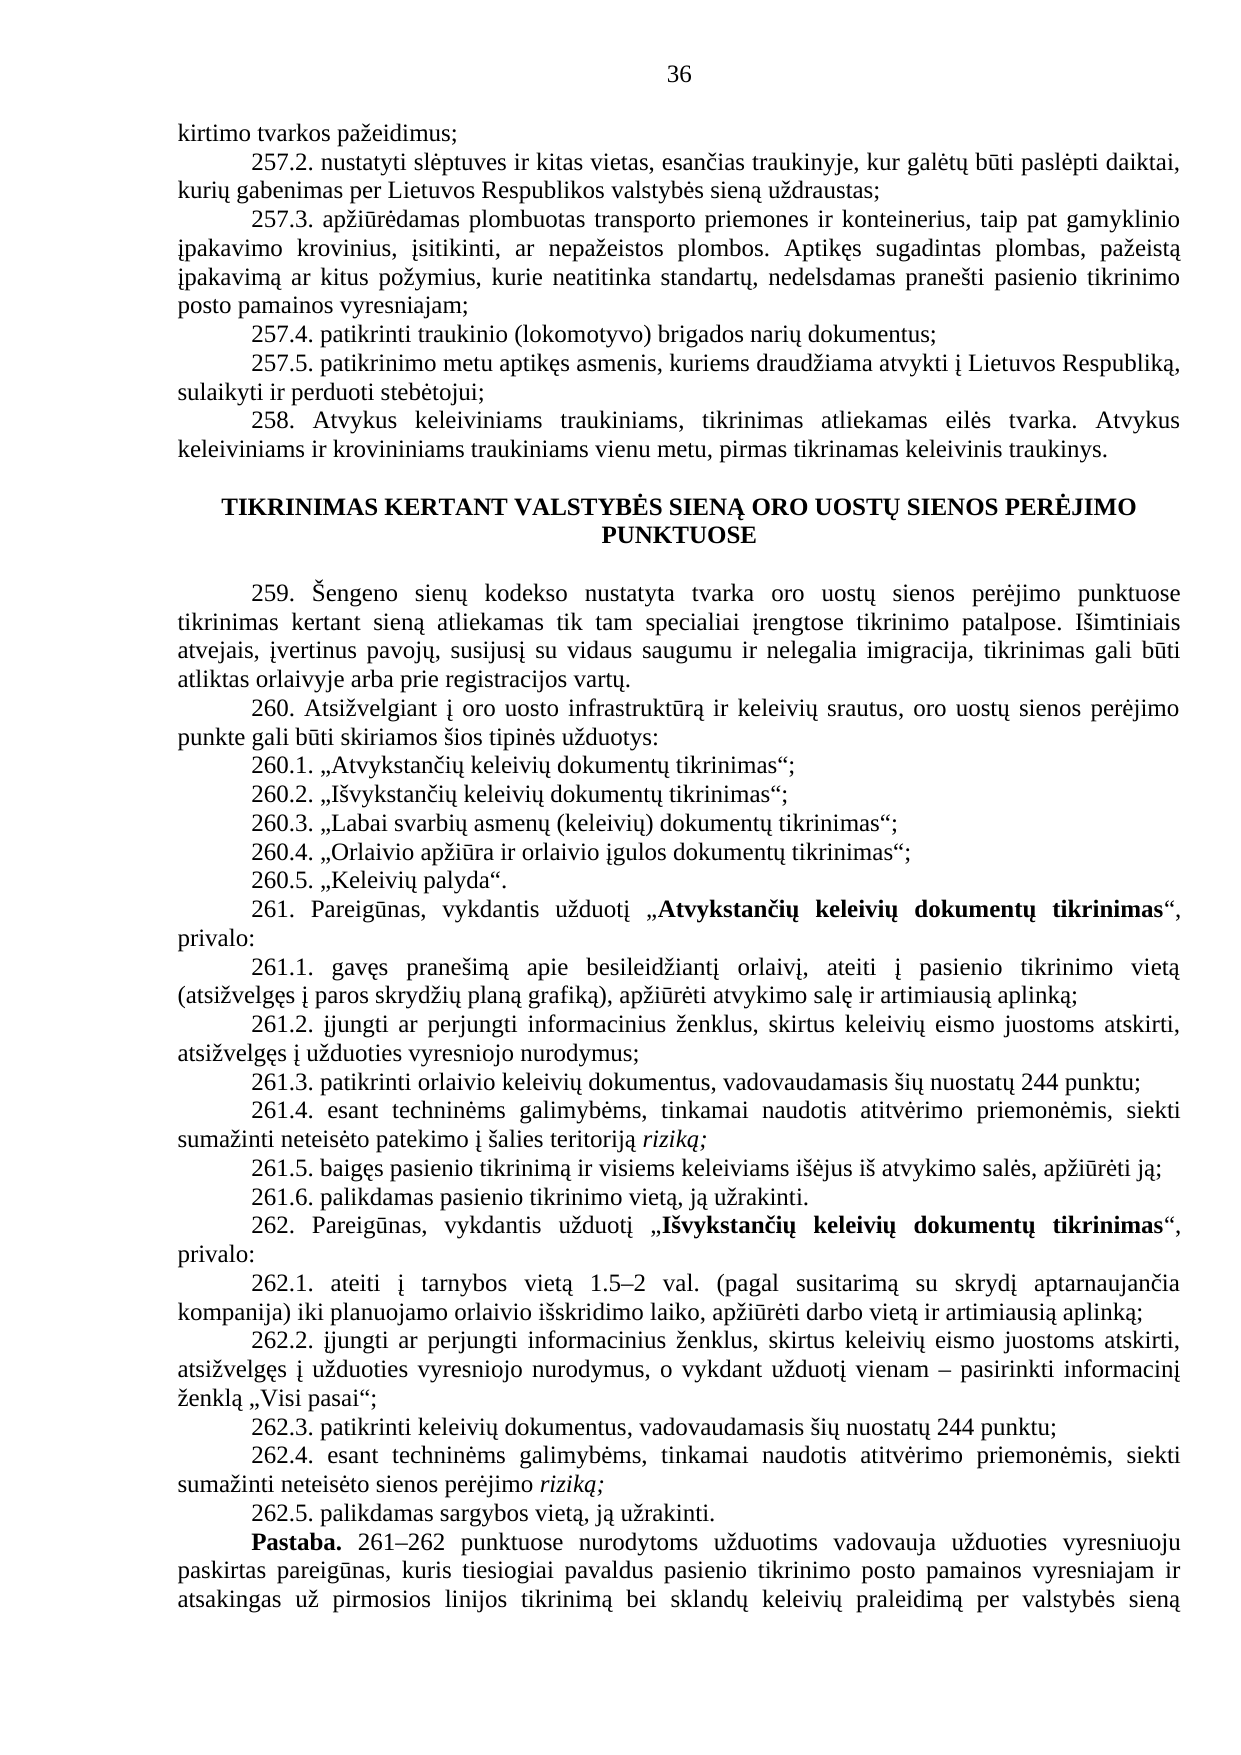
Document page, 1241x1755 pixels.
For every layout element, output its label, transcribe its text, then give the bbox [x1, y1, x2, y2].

text 261.4. esant techninėms galimybėms, tinkamai naudotis atitvėrimo priemonėmis, siekti sumažinti neteisėto patekimo į šalies teritoriją riziką; [177, 1096, 1181, 1153]
text 262. Pareigūnas, vykdantis užduotį „Išvykstančių keleivių dokumentų tikrinimas“, privalo: [177, 1211, 1181, 1268]
text TIKRINIMAS KERTANT VALSTYBĖS SIENĄ ORO UOSTŲ SIENOS PERĖJIMO PUNKTUOSE [177, 492, 1181, 549]
text 259. Šengeno sienų kodekso nustatyta tvarka oro uostų sienos perėjimo punktuose tikrinimas kertant sieną atliekamas tik tam specialiai įrengtose tikrinimo patalpose. Išimtiniais atvejais, įvertinus pavojų, susijusį su vidaus saugumu ir nelegalia imigracija, tikrinimas gali būti atliktas orlaivyje arba prie registracijos vartų. [177, 578, 1181, 693]
text 260.3. „Labai svarbių asmenų (keleivių) dokumentų tikrinimas“; [177, 808, 1181, 837]
text 261.1. gavęs pranešimą apie besileidžiantį orlaivį, ateiti į pasienio tikrinimo vietą (atsižvelgęs į paros skrydžių planą grafiką), apžiūrėti atvykimo salę ir artimiausią aplinką; [177, 952, 1181, 1009]
text 260.5. „Keleivių palyda“. [177, 866, 1181, 894]
text 260.1. „Atvykstančių keleivių dokumentų tikrinimas“; [177, 751, 1181, 779]
text 257.5. patikrinimo metu aptikęs asmenis, kuriems draudžiama atvykti į Lietuvos Respubliką, sulaikyti ir perduoti stebėtojui; [177, 348, 1181, 406]
text 258. Atvykus keleiviniams traukiniams, tikrinimas atliekamas eilės tvarka. Atvykus keleiviniams ir krovininiams traukiniams vienu metu, pirmas tikrinamas keleivinis traukinys. [177, 406, 1181, 463]
text 260. Atsižvelgiant į oro uosto infrastruktūrą ir keleivių srautus, oro uostų sienos perėjimo punkte gali būti skiriamos šios tipinės užduotys: [177, 693, 1181, 751]
text kirtimo tvarkos pažeidimus; [177, 118, 1181, 147]
text 262.4. esant techninėms galimybėms, tinkamai naudotis atitvėrimo priemonėmis, siekti sumažinti neteisėto sienos perėjimo riziką; [177, 1441, 1181, 1498]
text Pastaba. 261–262 punktuose nurodytoms užduotims vadovauja užduoties vyresniuoju paskirtas pareigūnas, kuris tiesiogiai pavaldus pasienio tikrinimo posto pamainos vyresniajam ir atsakingas už pirmosios linijos tikrinimą bei sklandų keleivių praleidimą per valstybės sieną [177, 1527, 1181, 1613]
text 262.2. įjungti ar perjungti informacinius ženklus, skirtus keleivių eismo juostoms atskirti, atsižvelgęs į užduoties vyresniojo nurodymus, o vykdant užduotį vienam – pasirinkti informacinį ženklą „Visi pasai“; [177, 1326, 1181, 1412]
text 262.3. patikrinti keleivių dokumentus, vadovaudamasis šių nuostatų 244 punktu; [177, 1412, 1181, 1441]
text 257.4. patikrinti traukinio (lokomotyvo) brigados narių dokumentus; [177, 319, 1181, 348]
text 262.1. ateiti į tarnybos vietą 1.5–2 val. (pagal susitarimą su skrydį aptarnaujančia kompanija) iki planuojamo orlaivio išskridimo laiko, apžiūrėti darbo vietą ir artimiausią aplinką; [177, 1268, 1181, 1326]
text 260.4. „Orlaivio apžiūra ir orlaivio įgulos dokumentų tikrinimas“; [177, 837, 1181, 866]
text 261.3. patikrinti orlaivio keleivių dokumentus, vadovaudamasis šių nuostatų 244 punktu; [177, 1067, 1181, 1096]
text 261. Pareigūnas, vykdantis užduotį „Atvykstančių keleivių dokumentų tikrinimas“, privalo: [177, 894, 1181, 952]
text 261.2. įjungti ar perjungti informacinius ženklus, skirtus keleivių eismo juostoms atskirti, atsižvelgęs į užduoties vyresniojo nurodymus; [177, 1009, 1181, 1067]
text 262.5. palikdamas sargybos vietą, ją užrakinti. [177, 1498, 1181, 1527]
text 260.2. „Išvykstančių keleivių dokumentų tikrinimas“; [177, 779, 1181, 808]
text 257.2. nustatyti slėptuves ir kitas vietas, esančias traukinyje, kur galėtų būti paslėpti daiktai, kurių gabenimas per Lietuvos Respublikos valstybės sieną uždraustas; [177, 147, 1181, 204]
text 257.3. apžiūrėdamas plombuotas transporto priemones ir konteinerius, taip pat gamyklinio įpakavimo krovinius, įsitikinti, ar nepažeistos plombos. Aptikęs sugadintas plombas, pažeistą įpakavimą ar kitus požymius, kurie neatitinka standartų, nedelsdamas pranešti pasienio tikrinimo posto pamainos vyresniajam; [177, 204, 1181, 319]
text 261.6. palikdamas pasienio tikrinimo vietą, ją užrakinti. [177, 1182, 1181, 1211]
text 261.5. baigęs pasienio tikrinimą ir visiems keleiviams išėjus iš atvykimo salės, apžiūrėti ją; [177, 1153, 1181, 1182]
